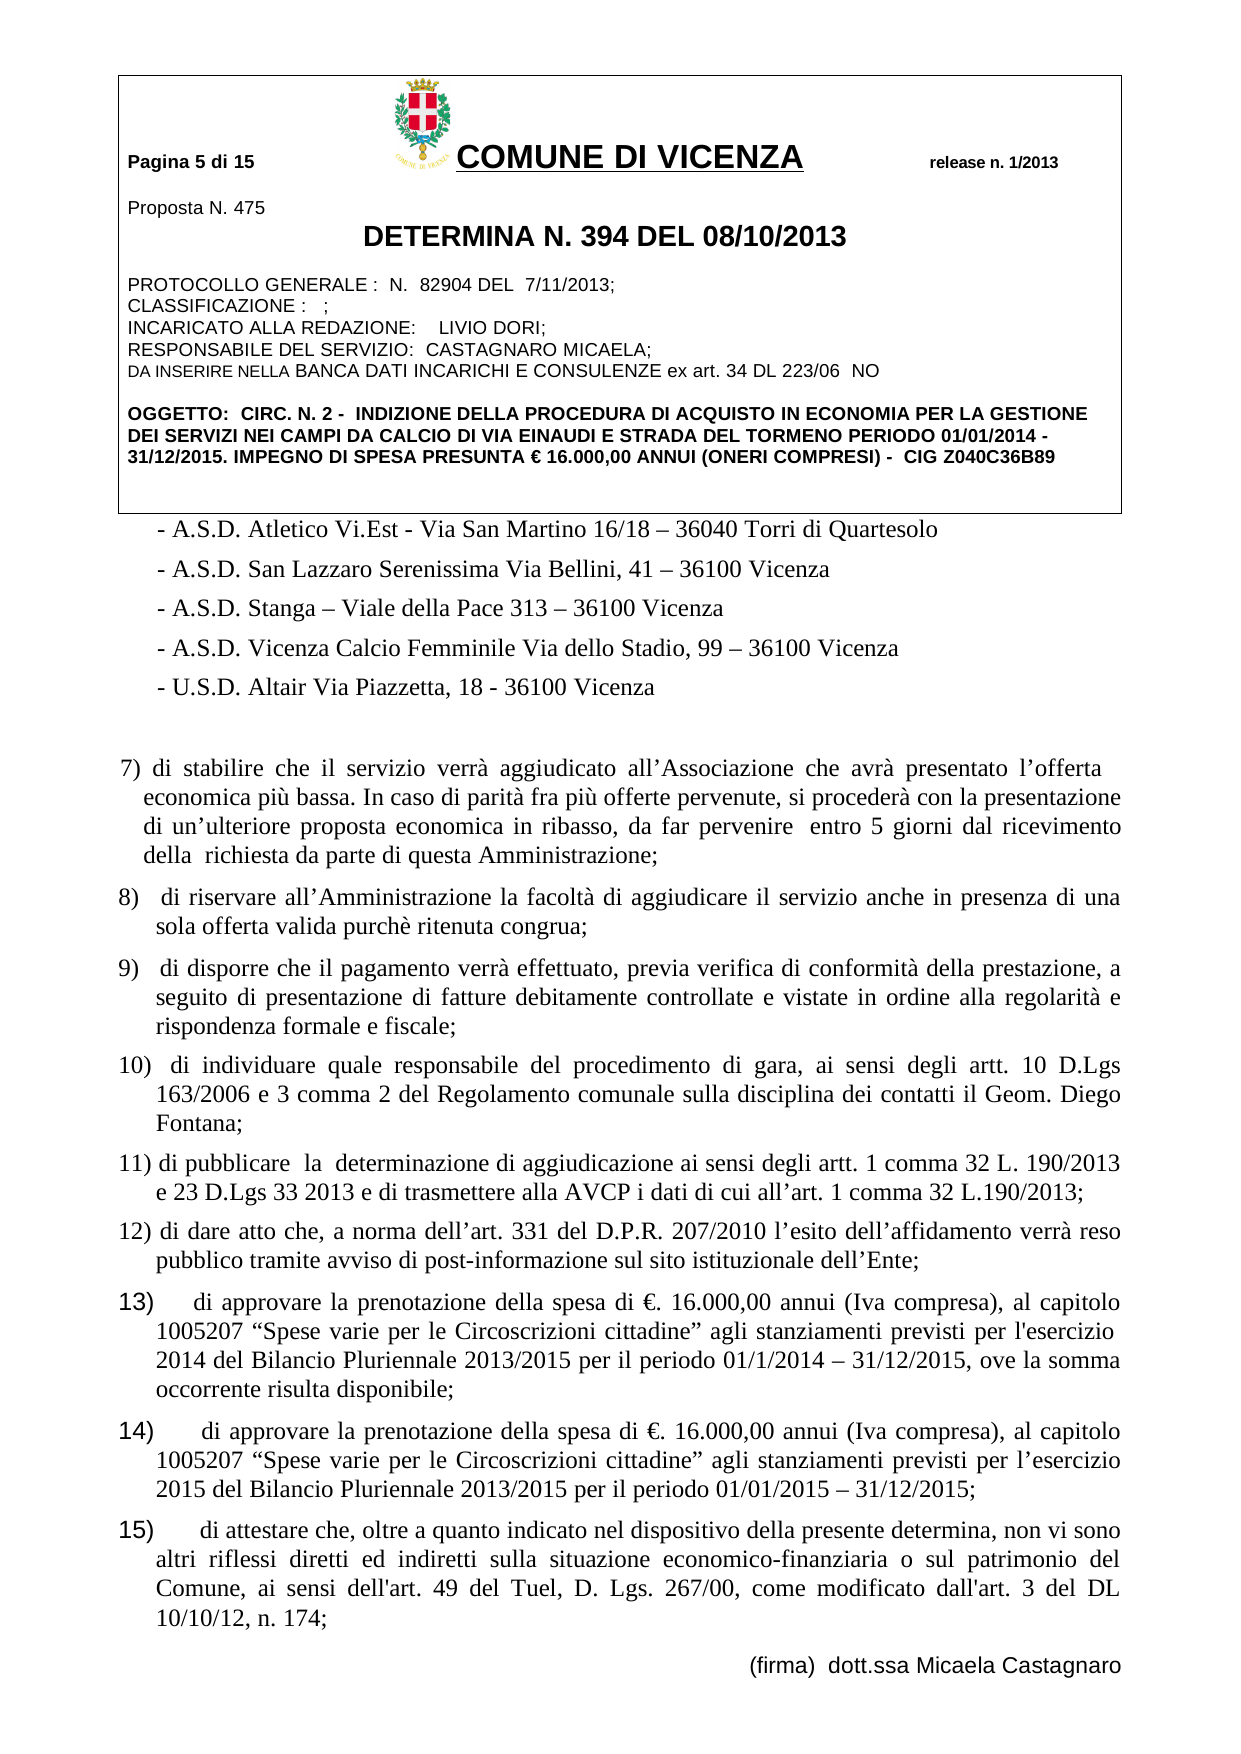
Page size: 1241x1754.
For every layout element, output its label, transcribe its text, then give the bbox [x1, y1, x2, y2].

text - A.S.D. Stanga – Viale della Pace 313 – 36100 Vicenza [118, 593, 1122, 622]
text - A.S.D. Vicenza Calcio Femminile Via dello Stadio, 99 – 36100 Vicenza [118, 632, 1122, 662]
picture [394, 78, 451, 169]
text 8) di riservare all’Amministrazione la facoltà di aggiudicare il servizio anche in presenza di una sola offerta valida purchè ritenuta congrua; [118, 882, 1122, 940]
list di approvare la prenotazione della spesa di €. 16.000,00 annui (Iva compresa), al capitolo 1005207 “Spese varie per le Circoscrizioni cittadine” agli stanziamenti previsti per l’esercizio 2015 del Bilancio Pluriennale 2013/2015 per il periodo 01/01/2015 – 31/12/2015; [118, 1416, 1122, 1503]
text - A.S.D. Atletico Vi.Est - Via San Martino 16/18 – 36040 Torri di Quartesolo [118, 514, 1122, 543]
text 7) di stabilire che il servizio verrà aggiudicato all’Associazione che avrà presentato l’offerta economica più bassa. In caso di parità fra più offerte pervenute, si procederà con la presentazione di un’ulteriore proposta economica in ribasso, da far pervenire entro 5 giorni dal ricevimento della richiesta da parte di questa Amministrazione; [120, 753, 1122, 869]
list di attestare che, oltre a quanto indicato nel dispositivo della presente determina, non vi sono altri riflessi diretti ed indiretti sulla situazione economico-finanziaria o sul patrimonio del Comune, ai sensi dell'art. 49 del Tuel, D. Lgs. 267/00, come modificato dall'art. 3 del DL 10/10/12, n. 174; [118, 1515, 1122, 1631]
text - A.S.D. San Lazzaro Serenissima Via Bellini, 41 – 36100 Vicenza [118, 553, 1122, 583]
text 9) di disporre che il pagamento verrà effettuato, previa verifica di conformità della prestazione, a seguito di presentazione di fatture debitamente controllate e vistate in ordine alla regolarità e rispondenza formale e fiscale; [118, 952, 1122, 1039]
text - U.S.D. Altair Via Piazzetta, 18 - 36100 Vicenza [118, 672, 1122, 701]
text 10) di individuare quale responsabile del procedimento di gara, ai sensi degli artt. 10 D.Lgs 163/2006 e 3 comma 2 del Regolamento comunale sulla disciplina dei contatti il Geom. Diego Fontana; [118, 1050, 1122, 1137]
list di approvare la prenotazione della spesa di €. 16.000,00 annui (Iva compresa), al capitolo 1005207 “Spese varie per le Circoscrizioni cittadine” agli stanziamenti previsti per l'esercizio 2014 del Bilancio Pluriennale 2013/2015 per il periodo 01/1/2014 – 31/12/2015, ove la somma occorrente risulta disponibile; [118, 1287, 1122, 1403]
text 11) di pubblicare la determinazione di aggiudicazione ai sensi degli artt. 1 comma 32 L. 190/2013 e 23 D.Lgs 33 2013 e di trasmettere alla AVCP i dati di cui all’art. 1 comma 32 L.190/2013; [118, 1148, 1122, 1206]
text 12) di dare atto che, a norma dell’art. 331 del D.P.R. 207/2010 l’esito dell’affidamento verrà reso pubblico tramite avviso di post-informazione sul sito istituzionale dell’Ente; [118, 1216, 1122, 1274]
